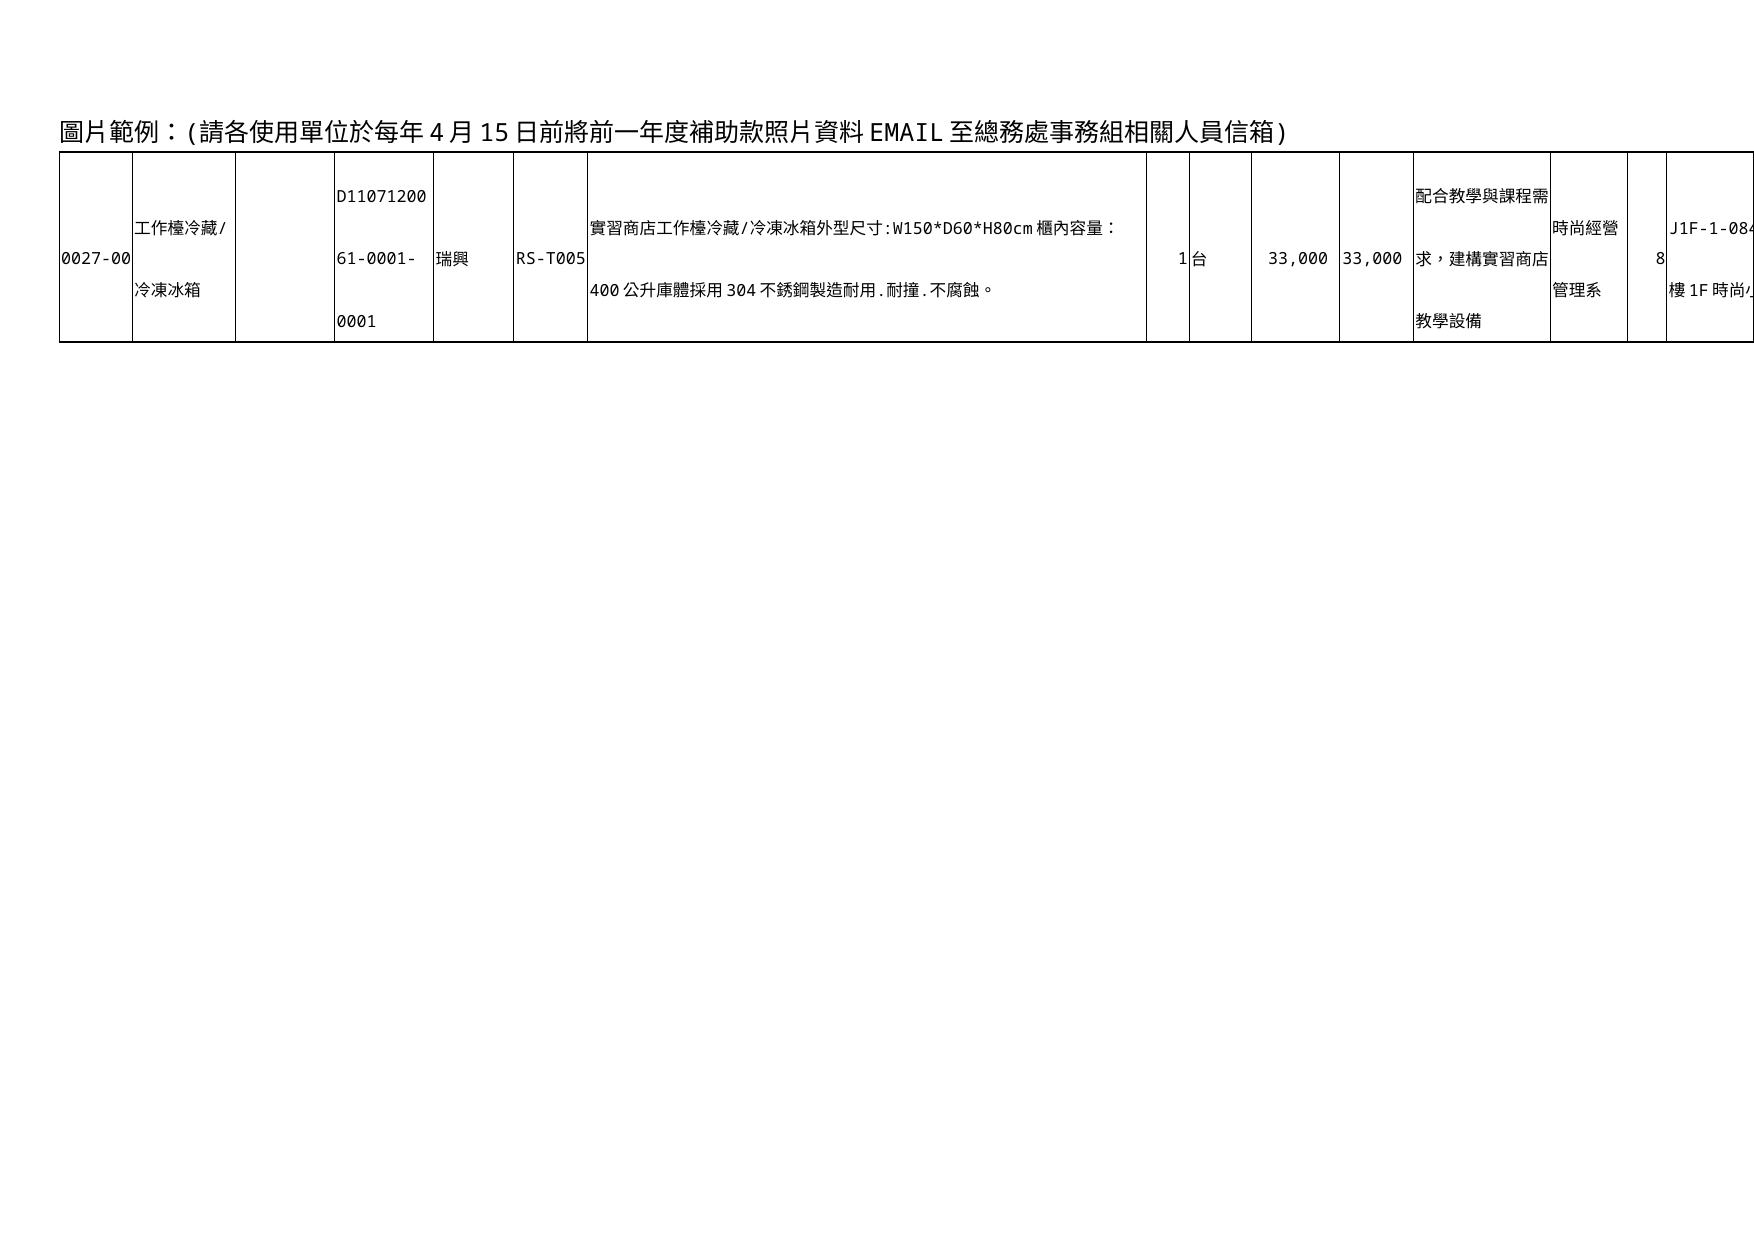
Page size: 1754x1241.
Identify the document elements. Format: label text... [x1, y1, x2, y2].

table_header J1F-1-0841(誠樸樓1F時尚小舖) [1667, 153, 1753, 341]
table_header 時尚經營管理系 [1551, 153, 1627, 341]
table_header 1 [1147, 153, 1189, 341]
table_header 33,000 [1252, 153, 1339, 341]
table_header 配合教學與課程需求，建構實習商店教學設備 [1414, 153, 1550, 341]
text 圖片範例：(請各使用單位於每年4月15日前將前一年度補助款照片資料EMAIL至總務處事務組相關人員信箱) [59, 89, 1695, 151]
table_header [236, 153, 334, 341]
table_header 工作檯冷藏/冷凍冰箱 [133, 153, 235, 341]
table_header 0027-00 [60, 153, 132, 341]
table_header 瑞興 [434, 153, 513, 341]
table_header 實習商店工作檯冷藏/冷凍冰箱外型尺寸:W150*D60*H80cm櫃內容量：400公升庫體採用304不銹鋼製造耐用.耐撞.不腐蝕。 [588, 153, 1146, 341]
table_header 台 [1190, 153, 1251, 341]
table_header RS-T005 [514, 153, 587, 341]
table_header 33,000 [1340, 153, 1413, 341]
table_header 8 [1628, 153, 1666, 341]
table_header D1107120061-0001-0001 [335, 153, 433, 341]
